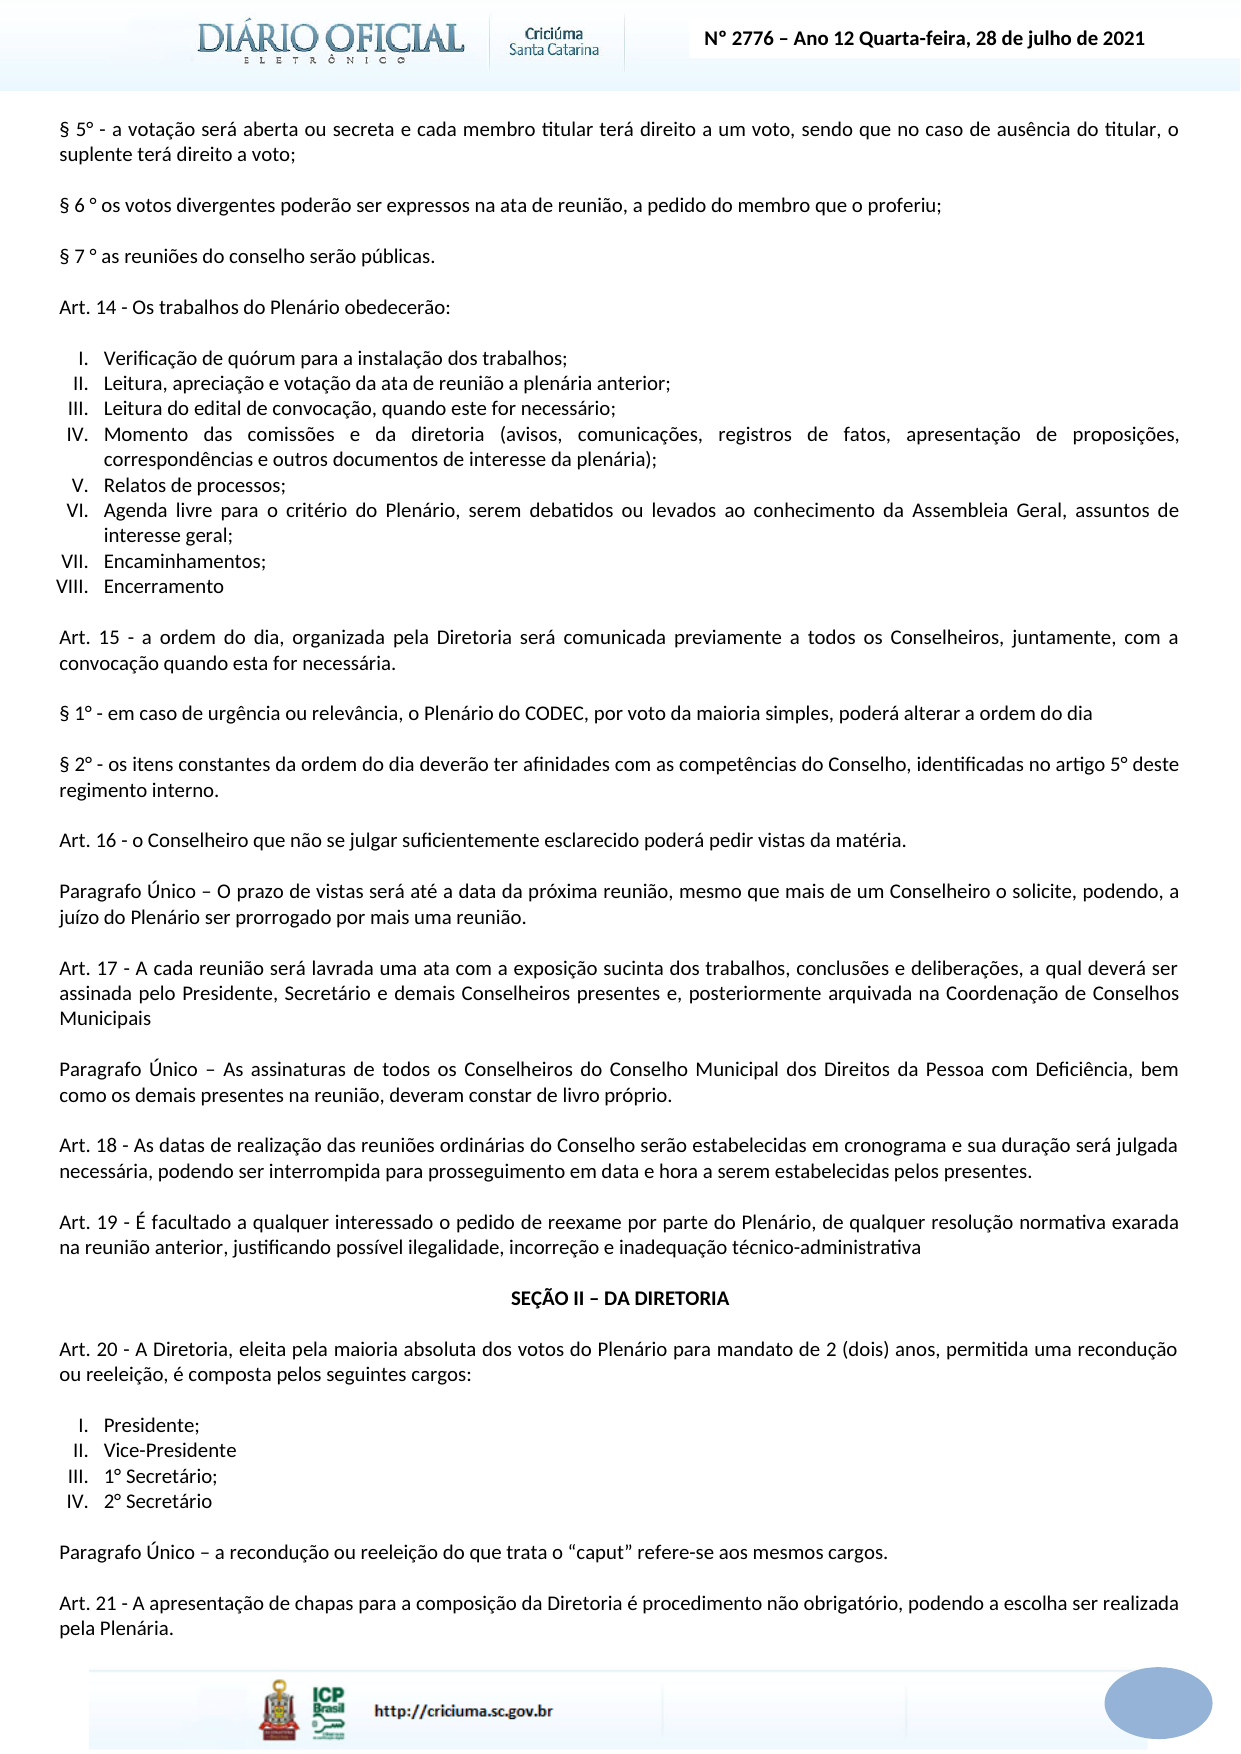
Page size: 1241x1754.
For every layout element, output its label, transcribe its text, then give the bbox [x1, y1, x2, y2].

list Agenda livre para o critério do Plenário, serem debatidos ou levados ao conhecimento da Assembleia Geral, assuntos de interesse geral; [89, 497, 1181, 548]
text Paragrafo Único – As assinaturas de todos os Conselheiros do Conselho Municipal dos Direitos da Pessoa com Deficiência, bem como os demais presentes na reunião, deveram constar de livro próprio. [59, 1056, 1181, 1107]
list Encerramento [89, 573, 1181, 599]
text § 2° - os itens constantes da ordem do dia deverão ter afinidades com as competências do Conselho, identificadas no artigo 5° deste regimento interno. [59, 751, 1181, 802]
text § 1° - em caso de urgência ou relevância, o Plenário do CODEC, por voto da maioria simples, poderá alterar a ordem do dia [59, 701, 1181, 726]
text § 5° - a votação será aberta ou secreta e cada membro titular terá direito a um voto, sendo que no caso de ausência do titular, o suplente terá direito a voto; [59, 116, 1181, 167]
text Art. 14 - Os trabalhos do Plenário obedecerão: [59, 294, 1181, 319]
text Art. 20 - A Diretoria, eleita pela maioria absoluta dos votos do Plenário para mandato de 2 (dois) anos, permitida uma recondução ou reeleição, é composta pelos seguintes cargos: [59, 1336, 1181, 1387]
text Paragrafo Único – a recondução ou reeleição do que trata o “caput” refere-se aos mesmos cargos. [59, 1539, 1181, 1565]
list Leitura do edital de convocação, quando este for necessário; [89, 396, 1181, 421]
list Relatos de processos; [89, 472, 1181, 497]
text SEÇÃO II – DA DIRETORIA [59, 1285, 1181, 1311]
list Encaminhamentos; [89, 548, 1181, 573]
text Art. 16 - o Conselheiro que não se julgar suficientemente esclarecido poderá pedir vistas da matéria. [59, 828, 1181, 853]
text Art. 17 - A cada reunião será lavrada uma ata com a exposição sucinta dos trabalhos, conclusões e deliberações, a qual deverá ser assinada pelo Presidente, Secretário e demais Conselheiros presentes e, posteriormente arquivada na Coordenação de Conselhos Municipais [59, 955, 1181, 1031]
list Momento das comissões e da diretoria (avisos, comunicações, registros de fatos, apresentação de proposições, correspondências e outros documentos de interesse da plenária); [89, 421, 1181, 472]
text § 7 ° as reuniões do conselho serão públicas. [59, 243, 1181, 268]
text Art. 15 - a ordem do dia, organizada pela Diretoria será comunicada previamente a todos os Conselheiros, juntamente, com a convocação quando esta for necessária. [59, 624, 1181, 675]
list Verificação de quórum para a instalação dos trabalhos; [89, 345, 1181, 370]
text Art. 18 - As datas de realização das reuniões ordinárias do Conselho serão estabelecidas em cronograma e sua duração será julgada necessária, podendo ser interrompida para prosseguimento em data e hora a serem estabelecidas pelos presentes. [59, 1133, 1181, 1183]
list Leitura, apreciação e votação da ata de reunião a plenária anterior; [89, 370, 1181, 396]
text Art. 21 - A apresentação de chapas para a composição da Diretoria é procedimento não obrigatório, podendo a escolha ser realizada pela Plenária. [59, 1590, 1181, 1641]
list Presidente; [89, 1412, 1181, 1438]
text Paragrafo Único – O prazo de vistas será até a data da próxima reunião, mesmo que mais de um Conselheiro o solicite, podendo, a juízo do Plenário ser prorrogado por mais uma reunião. [59, 878, 1181, 929]
text Art. 19 - É facultado a qualquer interessado o pedido de reexame por parte do Plenário, de qualquer resolução normativa exarada na reunião anterior, justificando possível ilegalidade, incorreção e inadequação técnico-administrativa [59, 1209, 1181, 1260]
list 2° Secretário [89, 1488, 1181, 1514]
text § 6 ° os votos divergentes poderão ser expressos na ata de reunião, a pedido do membro que o proferiu; [59, 192, 1181, 218]
list Vice-Presidente [89, 1438, 1181, 1463]
list 1° Secretário; [89, 1463, 1181, 1488]
